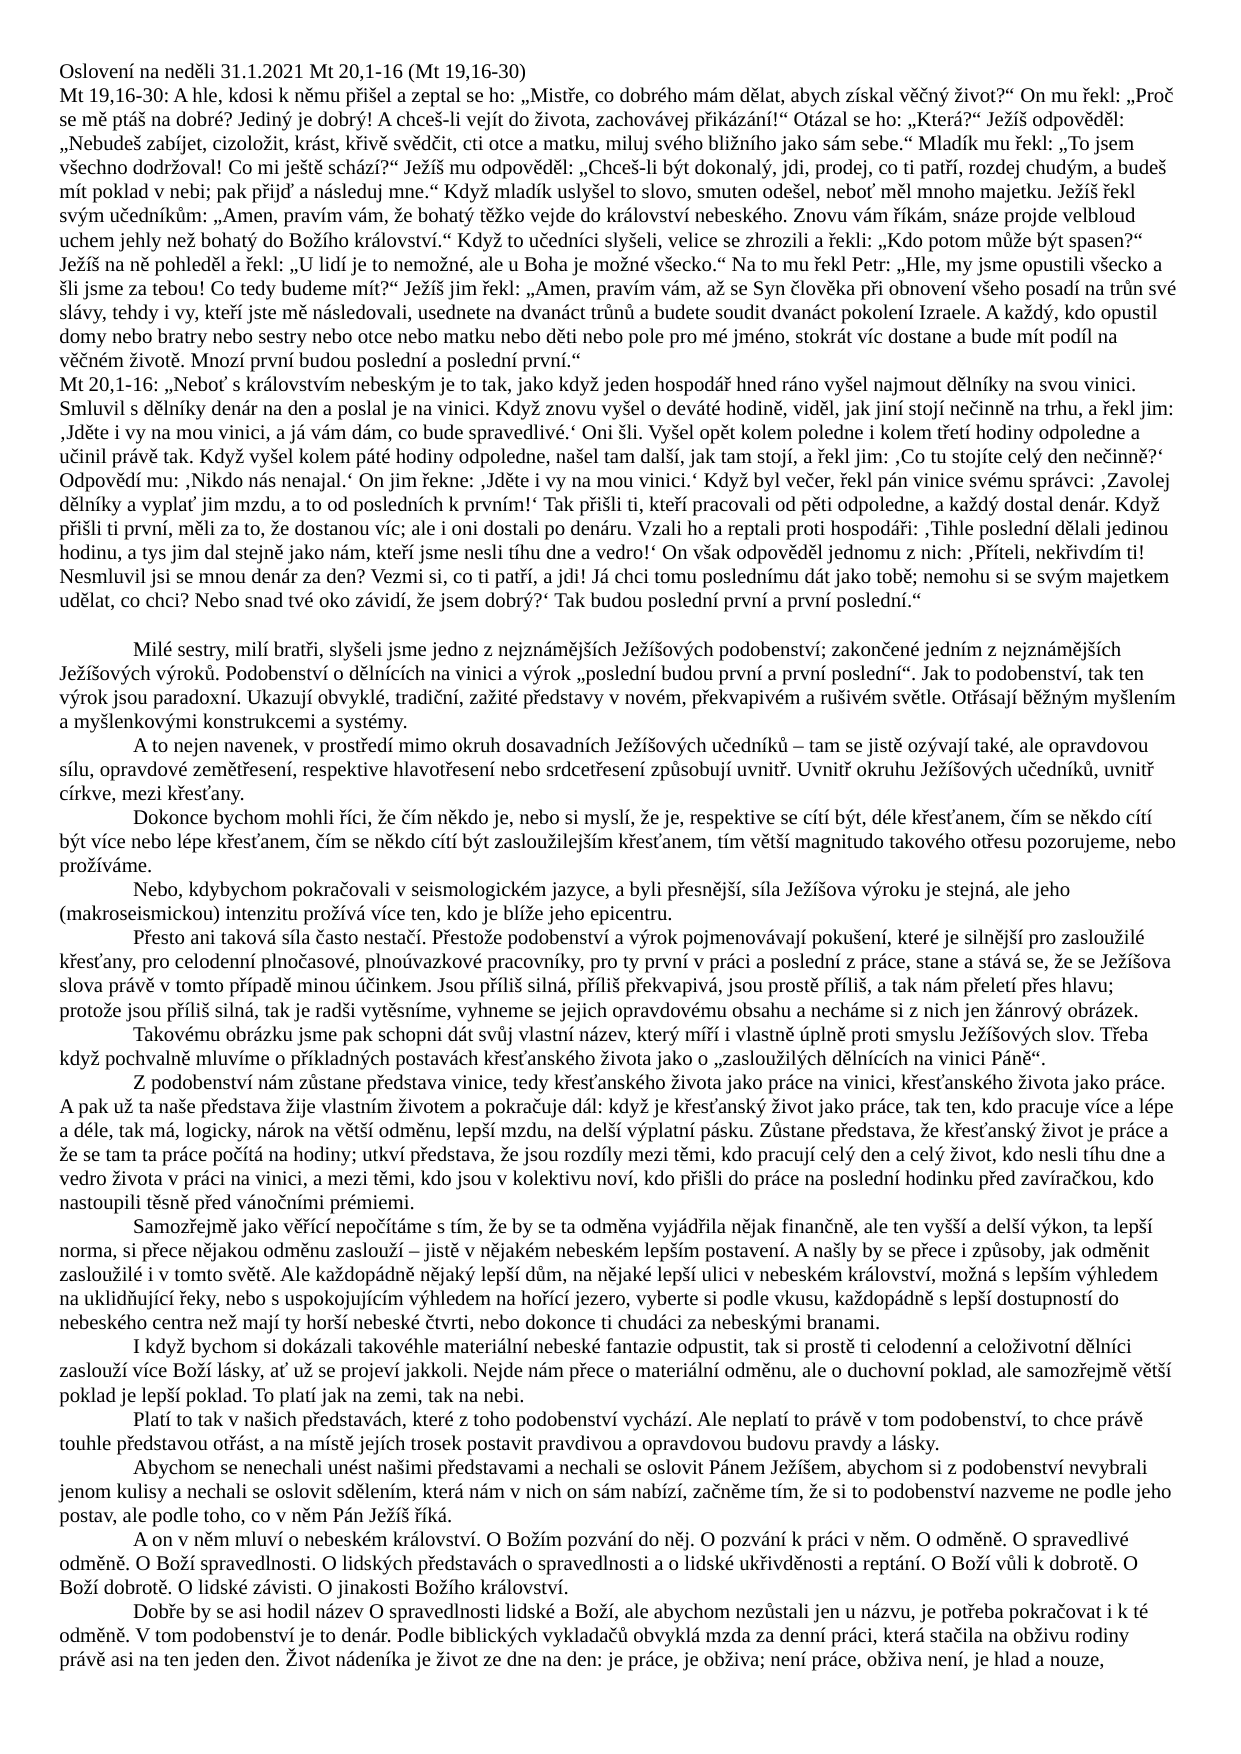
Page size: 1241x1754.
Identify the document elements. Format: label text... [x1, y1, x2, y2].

text Mt 19,16-30: A hle, kdosi k němu přišel a zeptal se ho: „Mistře, co dobrého mám dělat, abych získal věčný život?“ On mu řekl: „Proč se mě ptáš na dobré? Jediný je dobrý! A chceš-li vejít do života, zachovávej přikázání!“ Otázal se ho: „Která?“ Ježíš odpověděl: „Nebudeš zabíjet, cizoložit, krást, křivě svědčit, cti otce a matku, miluj svého bližního jako sám sebe.“ Mladík mu řekl: „To jsem všechno dodržoval! Co mi ještě schází?“ Ježíš mu odpověděl: „Chceš-li být dokonalý, jdi, prodej, co ti patří, rozdej chudým, a budeš mít poklad v nebi; pak přijď a následuj mne.“ Když mladík uslyšel to slovo, smuten odešel, neboť měl mnoho majetku. Ježíš řekl svým učedníkům: „Amen, pravím vám, že bohatý těžko vejde do království nebeského. Znovu vám říkám, snáze projde velbloud uchem jehly než bohatý do Božího království.“ Když to učedníci slyšeli, velice se zhrozili a řekli: „Kdo potom může být spasen?“ Ježíš na ně pohleděl a řekl: „U lidí je to nemožné, ale u Boha je možné všecko.“ Na to mu řekl Petr: „Hle, my jsme opustili všecko a šli jsme za tebou! Co tedy budeme mít?“ Ježíš jim řekl: „Amen, pravím vám, až se Syn člověka při obnovení všeho posadí na trůn své slávy, tehdy i vy, kteří jste mě následovali, usednete na dvanáct trůnů a budete soudit dvanáct pokolení Izraele. A každý, kdo opustil domy nebo bratry nebo sestry nebo otce nebo matku nebo děti nebo pole pro mé jméno, stokrát víc dostane a bude mít podíl na věčném životě. Mnozí první budou poslední a poslední první.“ [59, 83, 1181, 372]
text Mt 20,1-16: „Neboť s královstvím nebeským je to tak, jako když jeden hospodář hned ráno vyšel najmout dělníky na svou vinici. Smluvil s dělníky denár na den a poslal je na vinici. Když znovu vyšel o deváté hodině, viděl, jak jiní stojí nečinně na trhu, a řekl jim: ‚Jděte i vy na mou vinici, a já vám dám, co bude spravedlivé.‘ Oni šli. Vyšel opět kolem poledne i kolem třetí hodiny odpoledne a učinil právě tak. Když vyšel kolem páté hodiny odpoledne, našel tam další, jak tam stojí, a řekl jim: ‚Co tu stojíte celý den nečinně?‘ Odpovědí mu: ‚Nikdo nás nenajal.‘ On jim řekne: ‚Jděte i vy na mou vinici.‘ Když byl večer, řekl pán vinice svému správci: ‚Zavolej dělníky a vyplať jim mzdu, a to od posledních k prvním!‘ Tak přišli ti, kteří pracovali od pěti odpoledne, a každý dostal denár. Když přišli ti první, měli za to, že dostanou víc; ale i oni dostali po denáru. Vzali ho a reptali proti hospodáři: ‚Tihle poslední dělali jedinou hodinu, a tys jim dal stejně jako nám, kteří jsme nesli tíhu dne a vedro!‘ On však odpověděl jednomu z nich: ‚Příteli, nekřivdím ti! Nesmluvil jsi se mnou denár za den? Vezmi si, co ti patří, a jdi! Já chci tomu poslednímu dát jako tobě; nemohu si se svým majetkem udělat, co chci? Nebo snad tvé oko závidí, že jsem dobrý?‘ Tak budou poslední první a první poslední.“ [59, 372, 1181, 612]
text Abychom se nenechali unést našimi představami a nechali se oslovit Pánem Ježíšem, abychom si z podobenství nevybrali jenom kulisy a nechali se oslovit sdělením, která nám v nich on sám nabízí, začněme tím, že si to podobenství nazveme ne podle jeho postav, ale podle toho, co v něm Pán Ježíš říká. [59, 1455, 1181, 1527]
text Z podobenství nám zůstane představa vinice, tedy křesťanského života jako práce na vinici, křesťanského života jako práce. A pak už ta naše představa žije vlastním životem a pokračuje dál: když je křesťanský život jako práce, tak ten, kdo pracuje více a lépe a déle, tak má, logicky, nárok na větší odměnu, lepší mzdu, na delší výplatní pásku. Zůstane představa, že křesťanský život je práce a že se tam ta práce počítá na hodiny; utkví představa, že jsou rozdíly mezi těmi, kdo pracují celý den a celý život, kdo nesli tíhu dne a vedro života v práci na vinici, a mezi těmi, kdo jsou v kolektivu noví, kdo přišli do práce na poslední hodinku před zavíračkou, kdo nastoupili těsně před vánočními prémiemi. [59, 1070, 1181, 1214]
text Takovému obrázku jsme pak schopni dát svůj vlastní název, který míří i vlastně úplně proti smyslu Ježíšových slov. Třeba když pochvalně mluvíme o příkladných postavách křesťanského života jako o „zasloužilých dělnících na vinici Páně“. [59, 1022, 1181, 1070]
text Dokonce bychom mohli říci, že čím někdo je, nebo si myslí, že je, respektive se cítí být, déle křesťanem, čím se někdo cítí být více nebo lépe křesťanem, čím se někdo cítí být zasloužilejším křesťanem, tím větší magnitudo takového otřesu pozorujeme, nebo prožíváme. [59, 805, 1181, 877]
text Dobře by se asi hodil název O spravedlnosti lidské a Boží, ale abychom nezůstali jen u názvu, je potřeba pokračovat i k té odměně. V tom podobenství je to denár. Podle biblických vykladačů obvyklá mzda za denní práci, která stačila na obživu rodiny právě asi na ten jeden den. Život nádeníka je život ze dne na den: je práce, je obživa; není práce, obživa není, je hlad a nouze, [59, 1599, 1181, 1671]
text I když bychom si dokázali takovéhle materiální nebeské fantazie odpustit, tak si prostě ti celodenní a celoživotní dělníci zaslouží více Boží lásky, ať už se projeví jakkoli. Nejde nám přece o materiální odměnu, ale o duchovní poklad, ale samozřejmě větší poklad je lepší poklad. To platí jak na zemi, tak na nebi. [59, 1334, 1181, 1407]
text A on v něm mluví o nebeském království. O Božím pozvání do něj. O pozvání k práci v něm. O odměně. O spravedlivé odměně. O Boží spravedlnosti. O lidských představách o spravedlnosti a o lidské ukřivděnosti a reptání. O Boží vůli k dobrotě. O Boží dobrotě. O lidské závisti. O jinakosti Božího království. [59, 1527, 1181, 1599]
text Oslovení na neděli 31.1.2021 Mt 20,1-16 (Mt 19,16-30) [59, 59, 1181, 83]
text Platí to tak v našich představách, které z toho podobenství vychází. Ale neplatí to právě v tom podobenství, to chce právě touhle představou otřást, a na místě jejích trosek postavit pravdivou a opravdovou budovu pravdy a lásky. [59, 1407, 1181, 1455]
text A to nejen navenek, v prostředí mimo okruh dosavadních Ježíšových učedníků – tam se jistě ozývají také, ale opravdovou sílu, opravdové zemětřesení, respektive hlavotřesení nebo srdcetřesení způsobují uvnitř. Uvnitř okruhu Ježíšových učedníků, uvnitř církve, mezi křesťany. [59, 733, 1181, 805]
text Milé sestry, milí bratři, slyšeli jsme jedno z nejznámějších Ježíšových podobenství; zakončené jedním z nejznámějších Ježíšových výroků. Podobenství o dělnících na vinici a výrok „poslední budou první a první poslední“. Jak to podobenství, tak ten výrok jsou paradoxní. Ukazují obvyklé, tradiční, zažité představy v novém, překvapivém a rušivém světle. Otřásají běžným myšlením a myšlenkovými konstrukcemi a systémy. [59, 637, 1181, 733]
text Samozřejmě jako věřící nepočítáme s tím, že by se ta odměna vyjádřila nějak finančně, ale ten vyšší a delší výkon, ta lepší norma, si přece nějakou odměnu zaslouží – jistě v nějakém nebeském lepším postavení. A našly by se přece i způsoby, jak odměnit zasloužilé i v tomto světě. Ale každopádně nějaký lepší dům, na nějaké lepší ulici v nebeském království, možná s lepším výhledem na uklidňující řeky, nebo s uspokojujícím výhledem na hořící jezero, vyberte si podle vkusu, každopádně s lepší dostupností do nebeského centra než mají ty horší nebeské čtvrti, nebo dokonce ti chudáci za nebeskými branami. [59, 1214, 1181, 1334]
text Přesto ani taková síla často nestačí. Přestože podobenství a výrok pojmenovávají pokušení, které je silnější pro zasloužilé křesťany, pro celodenní plnočasové, plnoúvazkové pracovníky, pro ty první v práci a poslední z práce, stane a stává se, že se Ježíšova slova právě v tomto případě minou účinkem. Jsou příliš silná, příliš překvapivá, jsou prostě příliš, a tak nám přeletí přes hlavu; protože jsou příliš silná, tak je radši vytěsníme, vyhneme se jejich opravdovému obsahu a necháme si z nich jen žánrový obrázek. [59, 925, 1181, 1022]
text Nebo, kdybychom pokračovali v seismologickém jazyce, a byli přesnější, síla Ježíšova výroku je stejná, ale jeho (makroseismickou) intenzitu prožívá více ten, kdo je blíže jeho epicentru. [59, 877, 1181, 925]
